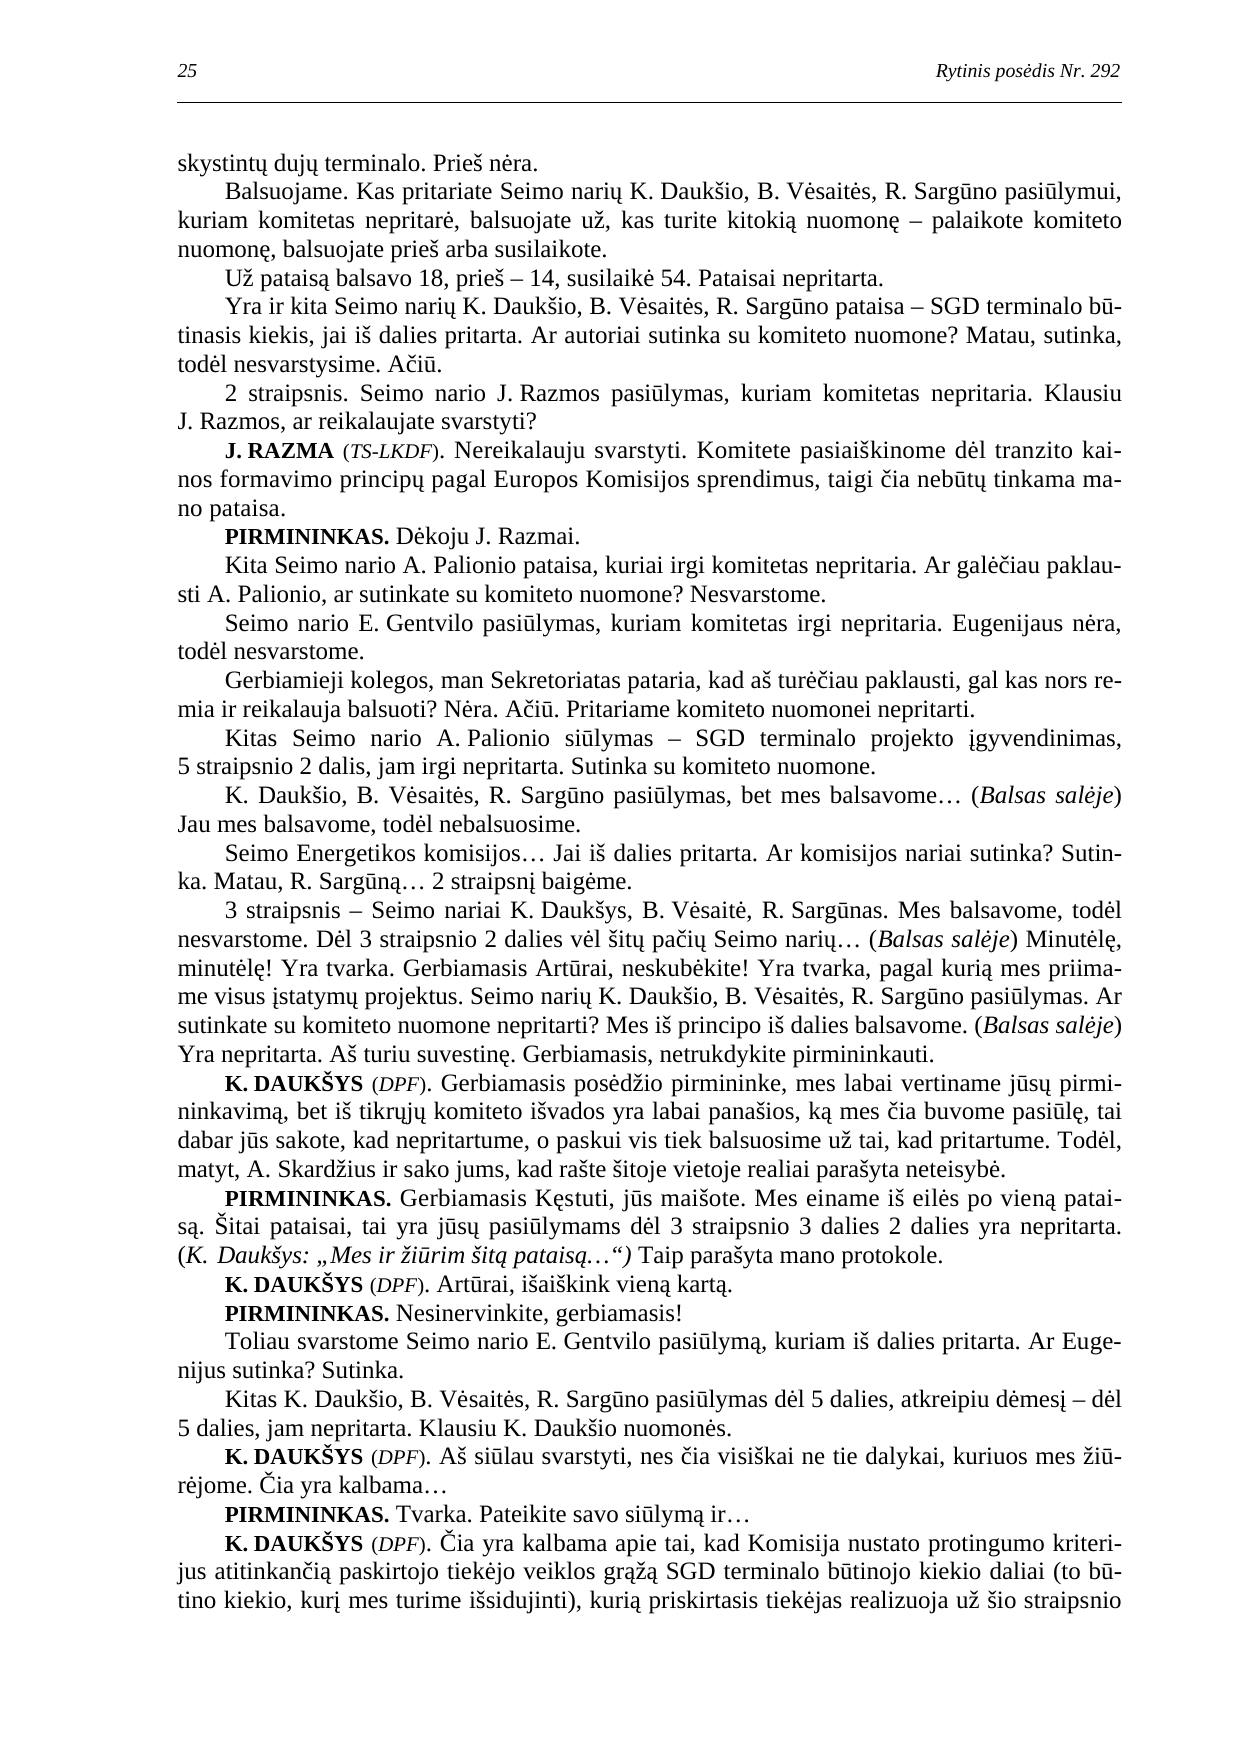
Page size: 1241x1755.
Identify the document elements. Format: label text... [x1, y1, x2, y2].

text Už pa­tai­są bal­sa­vo 18, prieš – 14, su­si­lai­kė 54. Pa­tai­sai ne­pri­tar­ta. [177, 263, 1122, 291]
text PIRMININKAS. Tvar­ka. Pa­tei­ki­te sa­vo siū­ly­mą ir… [177, 1499, 1122, 1528]
text Yra ir ki­ta Sei­mo na­rių K. Dauk­šio, B. Vė­sai­tės, R. Sar­gū­no pa­tai­sa – SGD ter­mi­na­lo bū­ti­na­sis kie­kis, jai iš da­lies pri­tar­ta. Ar au­to­riai su­tin­ka su ko­mi­te­to nuo­mo­ne? Ma­tau, su­tin­ka, to­dėl ne­svars­ty­si­me. Ačiū. [177, 291, 1122, 378]
text 3 straips­nis – Sei­mo na­riai K. Dauk­šys, B. Vė­sai­tė, R. Sar­gū­nas. Mes bal­sa­vo­me, to­dėl ne­svars­to­me. Dėl 3 straips­nio 2 da­lies vėl ši­tų pa­čių Sei­mo na­rių… (Bal­sas sa­lė­je) Mi­nu­tė­lę, mi­nu­tė­lę! Yra tvar­ka. Ger­bia­ma­sis Ar­tū­rai, ne­sku­bė­ki­te! Yra tvar­ka, pa­gal ku­rią mes pri­ima­me vi­sus įsta­ty­mų pro­jek­tus. Sei­mo na­rių K. Dauk­šio, B. Vė­sai­tės, R. Sar­gū­no pa­siū­ly­mas. Ar su­tin­ka­te su ko­mi­te­to nuo­mo­ne ne­pri­tar­ti? Mes iš prin­ci­po iš da­lies bal­sa­vo­me. (Bal­sas sa­lė­je) Yra ne­pri­tar­ta. Aš tu­riu su­ves­ti­nę. Ger­bia­ma­sis, ne­truk­dy­ki­te pir­mi­nin­kau­ti. [177, 895, 1122, 1068]
text PIRMININKAS. Dė­ko­ju J. Raz­mai. [177, 521, 1122, 550]
text skys­tin­tų­ du­jų ter­mi­na­lo. Prieš nė­ra. [177, 148, 1122, 176]
text K. DAUKŠYS (DPF). Ger­bia­ma­sis po­sė­džio pir­mi­nin­ke, mes la­bai ver­ti­na­me jū­sų pir­mi­nin­ka­vi­mą, bet iš tik­rų­jų ko­mi­te­to iš­va­dos yra la­bai pa­na­šios, ką mes čia bu­vo­me pa­siū­lę, tai da­bar jūs sa­ko­te, kad ne­pri­tar­tu­me, o pas­kui vis tiek bal­suo­si­me už tai, kad pri­tar­tu­me. To­dėl, ma­tyt, A. Skar­džius ir sa­ko jums, kad raš­te ši­to­je vie­to­je re­a­liai pa­ra­šy­ta ne­tei­sy­bė. [177, 1068, 1122, 1183]
text To­liau svars­to­me Sei­mo na­rio E. Gent­vi­lo pa­siū­ly­mą, ku­riam iš da­lies pri­tar­ta. Ar Eu­ge­ni­jus su­tin­ka? Su­tin­ka. [177, 1326, 1122, 1384]
text Sei­mo Ener­ge­ti­kos ko­mi­si­jos… Jai iš da­lies pri­tar­ta. Ar ko­mi­si­jos na­riai su­tin­ka? Su­tin­ka. Ma­tau, R. Sar­gū­ną… 2 straips­nį bai­gė­me. [177, 838, 1122, 895]
text Sei­mo na­rio E. Gent­vi­lo pa­siū­ly­mas, ku­riam ko­mi­te­tas ir­gi ne­pri­ta­ria. Eu­ge­ni­jaus nė­ra, to­dėl ne­svars­to­me. [177, 608, 1122, 665]
text Ger­bia­mie­ji ko­le­gos, man Sek­re­to­ria­tas pa­ta­ria, kad aš tu­rė­čiau pa­klaus­ti, gal kas nors re­mia ir rei­ka­lau­ja bal­suo­ti? Nė­ra. Ačiū. Pri­ta­ria­me ko­mi­te­to nuo­mo­nei ne­pri­tar­ti. [177, 665, 1122, 723]
text K. DAUKŠYS (DPF). Aš siū­lau svars­ty­ti, nes čia vi­siš­kai ne tie da­ly­kai, ku­riuos mes žiū­rė­jo­me. Čia yra kal­ba­ma… [177, 1441, 1122, 1499]
text Ki­ta Sei­mo na­rio A. Pa­lio­nio pa­tai­sa, ku­riai ir­gi ko­mi­te­tas ne­pri­ta­ria. Ar ga­lė­čiau pa­klau­s­ti A. Pa­lio­nio, ar su­tin­ka­te su ko­mi­te­to nuo­mo­ne? Ne­svars­to­me. [177, 550, 1122, 608]
text J. RAZMA (TS-LKDF). Ne­rei­ka­lau­ju svars­ty­ti. Ko­mi­te­te pa­si­aiš­ki­no­me dėl tran­zi­to kai­nos for­ma­vi­mo prin­ci­pų pa­gal Eu­ro­pos Ko­mi­si­jos spren­di­mus, tai­gi čia ne­bū­tų tin­ka­ma ma­no pa­tai­sa. [177, 435, 1122, 521]
text Bal­suo­ja­me. Kas pri­ta­ria­te Sei­mo na­rių K. Dauk­šio, B. Vė­sai­tės, R. Sar­gū­no pa­siū­ly­mui, ku­riam ko­mi­te­tas ne­pri­ta­rė, bal­suo­ja­te už, kas tu­ri­te ki­to­kią nuo­mo­nę – pa­lai­ko­te ko­mi­te­to nuo­mo­nę, bal­suo­ja­te prieš ar­ba su­si­lai­ko­te. [177, 176, 1122, 263]
text PIRMININKAS. Ger­bia­ma­sis Kęs­tu­ti, jūs mai­šo­te. Mes ei­na­me iš ei­lės po vie­ną pa­tai­są. Ši­tai pa­tai­sai, tai yra jū­sų pa­siū­ly­mams dėl 3 straips­nio 3 da­lies 2 da­lies yra ne­pri­tar­ta. (K. Dau­k­šys: „Mes ir žiū­rim ši­tą pa­tai­są…“) Taip pa­ra­šy­ta ma­no pro­to­ko­le. [177, 1183, 1122, 1269]
text 2 straips­nis. Sei­mo na­rio J. Raz­mos pa­siū­ly­mas, ku­riam ko­mi­te­tas ne­pri­ta­ria. Klau­siu J. Raz­mos, ar rei­ka­lau­ja­te svars­ty­ti? [177, 378, 1122, 435]
text K. Dauk­šio, B. Vė­sai­tės, R. Sar­gū­no pa­siū­ly­mas, bet mes bal­sa­vo­me… (Bal­sas sa­lė­je) Jau mes bal­sa­vo­me, to­dėl ne­bal­suo­si­me. [177, 780, 1122, 838]
text K. DAUKŠYS (DPF). Čia yra kal­ba­ma apie tai, kad Ko­mi­si­ja nu­sta­to pro­tin­gu­mo kri­te­ri­jus ati­tin­kan­čią pa­skir­to­jo tie­kė­jo veik­los grą­žą SGD ter­mi­na­lo bū­ti­no­jo kie­kio da­liai (to bū­tino kie­kio, ku­rį mes tu­ri­me iš­si­du­jin­ti), ku­rią pri­skir­ta­sis tie­kė­jas re­a­li­zuo­ja už šio straips­nio [177, 1528, 1122, 1614]
text K. DAUKŠYS (DPF). Ar­tū­rai, iš­aiš­kink vie­ną kar­tą. [177, 1269, 1122, 1298]
text Ki­tas Sei­mo na­rio A. Pa­lio­nio siū­ly­mas – SGD ter­mi­na­lo pro­jek­to įgy­ven­di­ni­mas, 5 strai­ps­nio 2 da­lis, jam ir­gi ne­pri­tar­ta. Su­tin­ka su ko­mi­te­to nuo­mo­ne. [177, 723, 1122, 780]
text PIRMININKAS. Ne­si­ner­vin­ki­te, ger­bia­ma­sis! [177, 1298, 1122, 1326]
text Ki­tas K. Dauk­šio, B. Vė­sai­tės, R. Sar­gū­no pa­siū­ly­mas dėl 5 da­lies, at­krei­piu dė­me­sį – dėl 5 da­lies, jam ne­pri­tar­ta. Klau­siu K. Dauk­šio nuo­mo­nės. [177, 1384, 1122, 1441]
